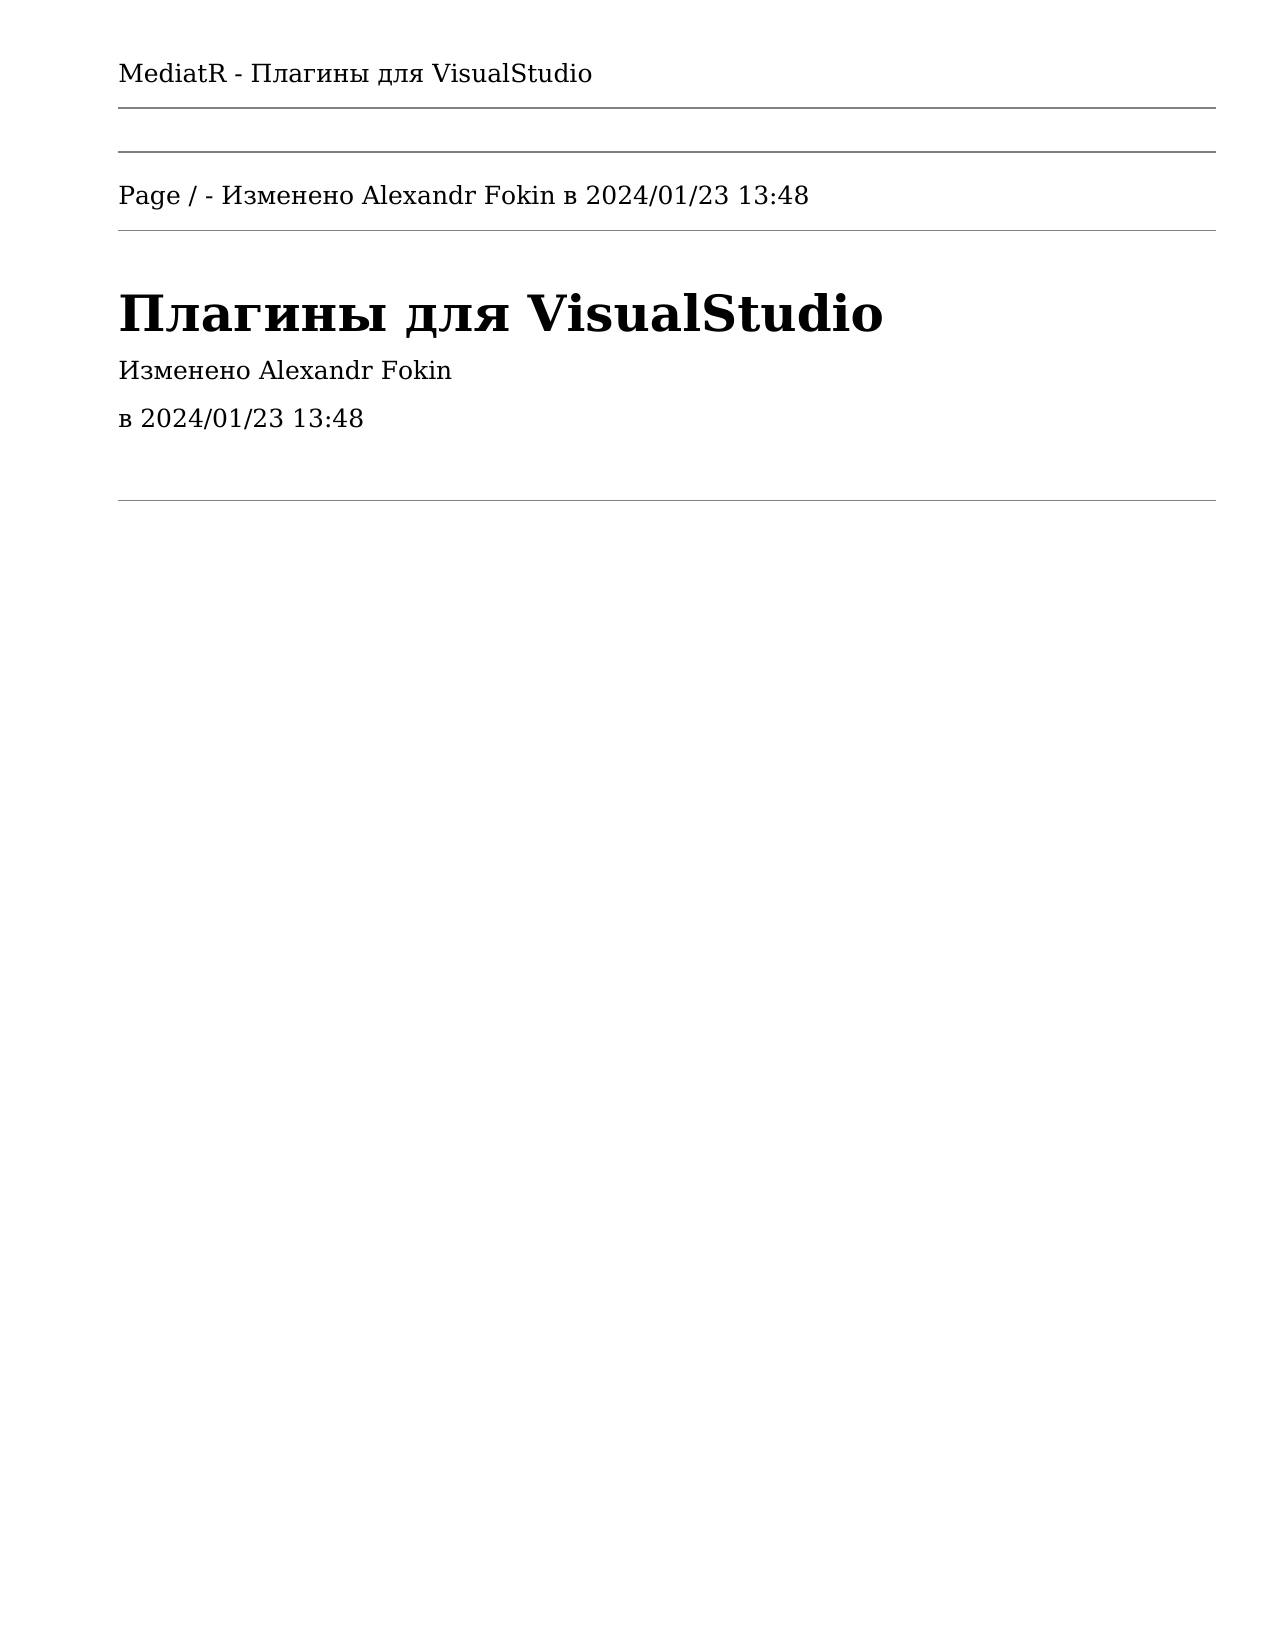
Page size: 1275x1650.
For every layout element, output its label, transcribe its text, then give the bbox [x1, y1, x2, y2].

subtitle Плагины для VisualStudio [118, 284, 1216, 343]
text MediatR - Плагины для VisualStudio [118, 59, 1216, 88]
text в 2024/01/23 13:48 [118, 404, 1216, 433]
text Изменено Alexandr Fokin [118, 356, 1216, 385]
text Page / - Изменено Alexandr Fokin в 2024/01/23 13:48 [118, 182, 1216, 211]
